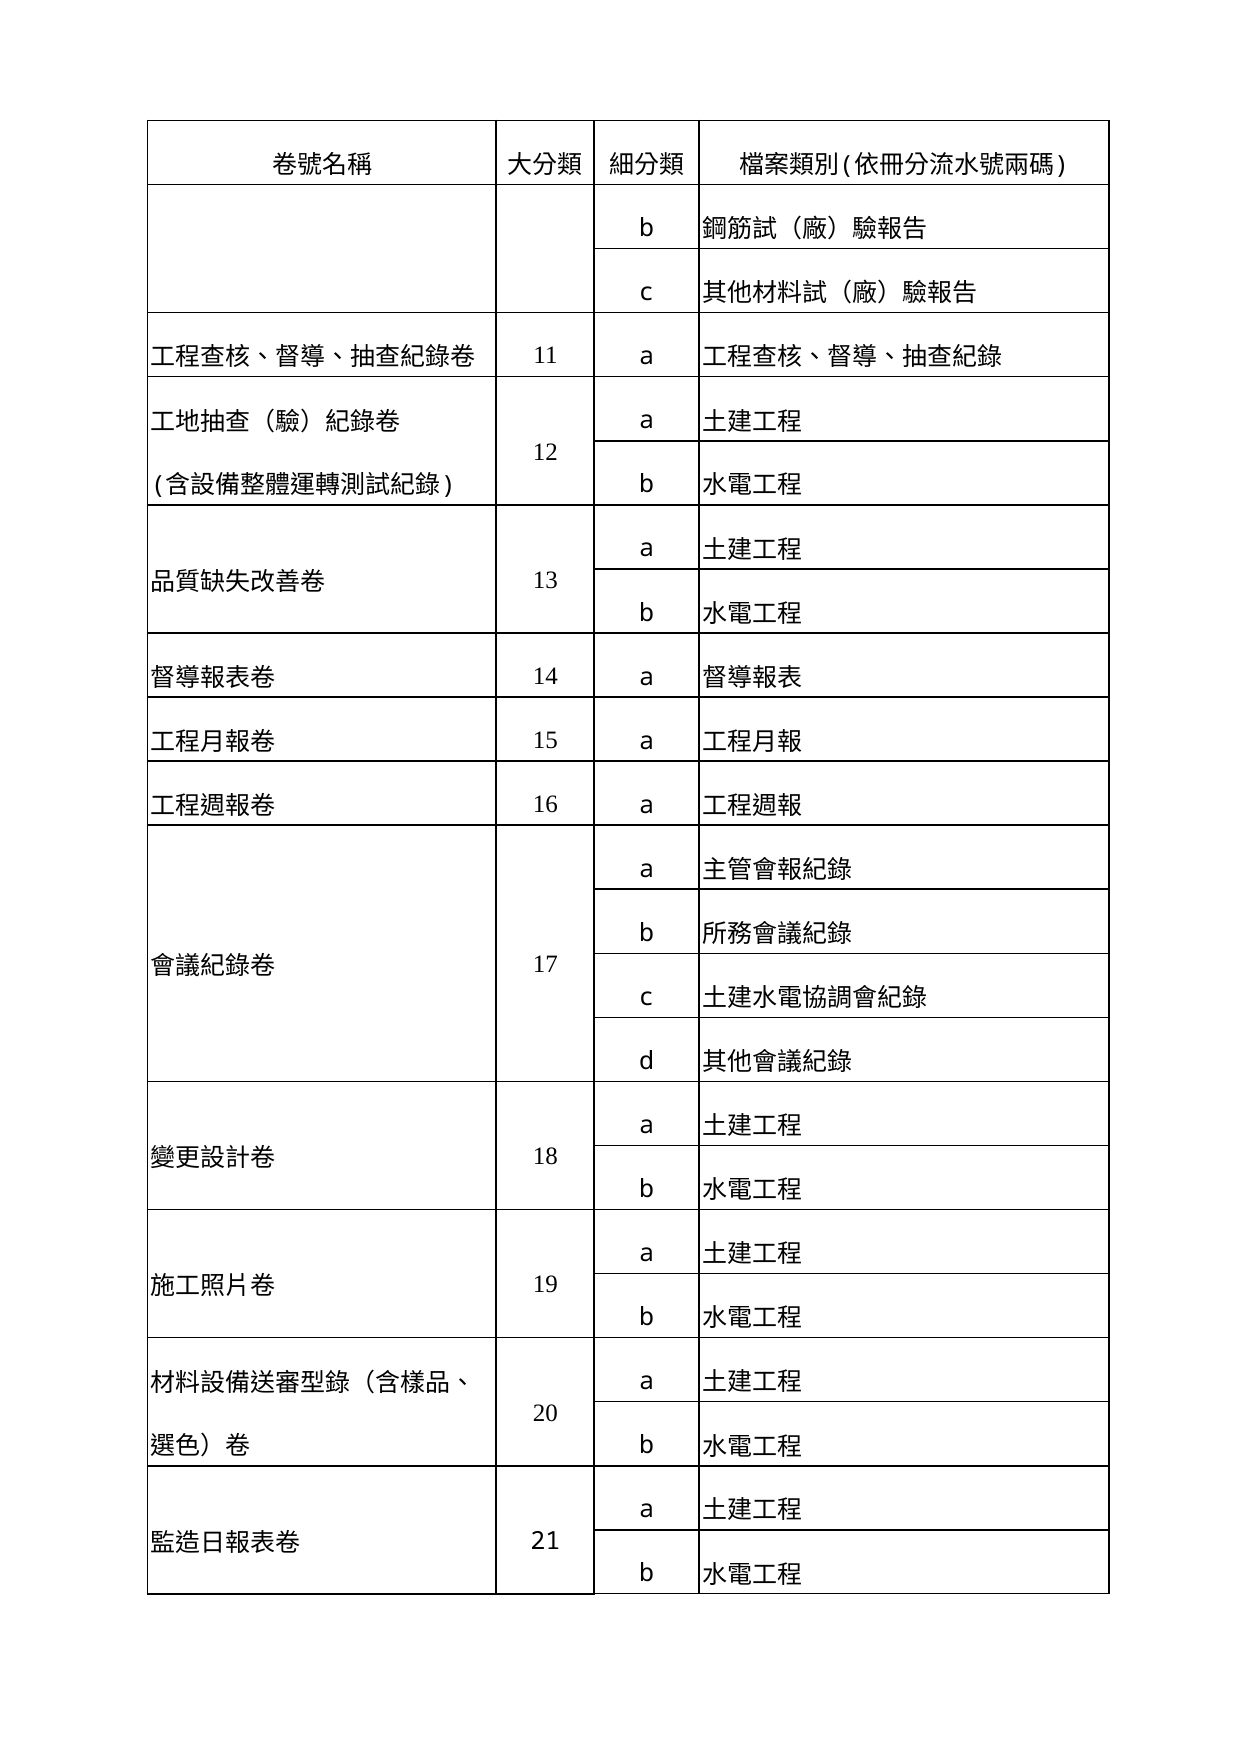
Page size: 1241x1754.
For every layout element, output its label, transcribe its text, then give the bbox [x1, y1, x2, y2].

table_cell b [595, 185, 698, 248]
table_cell 品質缺失改善卷 [148, 506, 495, 632]
table_cell d [595, 1018, 698, 1081]
table_cell 水電工程 [700, 1531, 1108, 1593]
table_cell c [595, 954, 698, 1016]
table_cell b [595, 1531, 698, 1593]
table_header 大分類 [497, 121, 593, 184]
table_cell 主管會報紀錄 [700, 826, 1108, 888]
table_cell 土建工程 [700, 506, 1108, 568]
table_cell 工程週報 [700, 762, 1108, 824]
table_header 檔案類別(依冊分流水號兩碼) [700, 121, 1108, 184]
table_cell 工程查核、督導、抽查紀錄 [700, 313, 1108, 376]
table_cell 土建水電協調會紀錄 [700, 954, 1108, 1016]
table_cell 變更設計卷 [148, 1082, 495, 1209]
table_cell 18 [497, 1082, 593, 1209]
table_cell 16 [497, 762, 593, 824]
table_cell 土建工程 [700, 1082, 1108, 1144]
table_cell 工程月報卷 [148, 698, 495, 760]
table_cell a [595, 826, 698, 888]
table_cell 監造日報表卷 [148, 1467, 495, 1593]
table_cell 水電工程 [700, 442, 1108, 504]
table_header 細分類 [595, 121, 698, 184]
table_cell a [595, 698, 698, 760]
table_cell 土建工程 [700, 1210, 1108, 1273]
table_cell b [595, 442, 698, 504]
table_cell 土建工程 [700, 377, 1108, 440]
table_cell 15 [497, 698, 593, 760]
table_cell 所務會議紀錄 [700, 890, 1108, 952]
table_cell 會議紀錄卷 [148, 826, 495, 1081]
table_cell 其他材料試（廠）驗報告 [700, 249, 1108, 312]
table_cell 水電工程 [700, 1146, 1108, 1209]
table_cell a [595, 313, 698, 376]
table_cell 20 [497, 1338, 593, 1465]
table_cell 19 [497, 1210, 593, 1337]
table_cell 工程查核、督導、抽查紀錄卷 [148, 313, 495, 376]
table_cell [148, 185, 495, 312]
table_cell b [595, 890, 698, 952]
table_cell a [595, 634, 698, 696]
table_cell [497, 185, 593, 312]
table_cell 督導報表卷 [148, 634, 495, 696]
table_cell b [595, 1146, 698, 1209]
table_cell c [595, 249, 698, 312]
table_cell a [595, 1467, 698, 1529]
table_cell 材料設備送審型錄（含樣品、選色）卷 [148, 1338, 495, 1465]
table_cell a [595, 377, 698, 440]
table_cell 督導報表 [700, 634, 1108, 696]
table_cell b [595, 1402, 698, 1465]
table_cell 水電工程 [700, 1274, 1108, 1337]
table_header 卷號名稱 [148, 121, 495, 184]
table_cell 13 [497, 506, 593, 632]
table_cell b [595, 570, 698, 632]
table_cell 17 [497, 826, 593, 1081]
table_cell a [595, 506, 698, 568]
table_cell 土建工程 [700, 1467, 1108, 1529]
table_cell a [595, 1082, 698, 1144]
table_cell 工地抽查（驗）紀錄卷 (含設備整體運轉測試紀錄) [148, 377, 495, 504]
table_cell b [595, 1274, 698, 1337]
table_cell 水電工程 [700, 570, 1108, 632]
table_cell 21 [497, 1467, 593, 1593]
table_cell 其他會議紀錄 [700, 1018, 1108, 1081]
table_cell 11 [497, 313, 593, 376]
table_cell 水電工程 [700, 1402, 1108, 1465]
table_cell 工程週報卷 [148, 762, 495, 824]
table_cell a [595, 1338, 698, 1401]
table_cell 施工照片卷 [148, 1210, 495, 1337]
table_cell 工程月報 [700, 698, 1108, 760]
table_cell 14 [497, 634, 593, 696]
table_cell a [595, 1210, 698, 1273]
table_cell a [595, 762, 698, 824]
table_cell 土建工程 [700, 1338, 1108, 1401]
table_cell 12 [497, 377, 593, 504]
table_cell 鋼筋試（廠）驗報告 [700, 185, 1108, 248]
